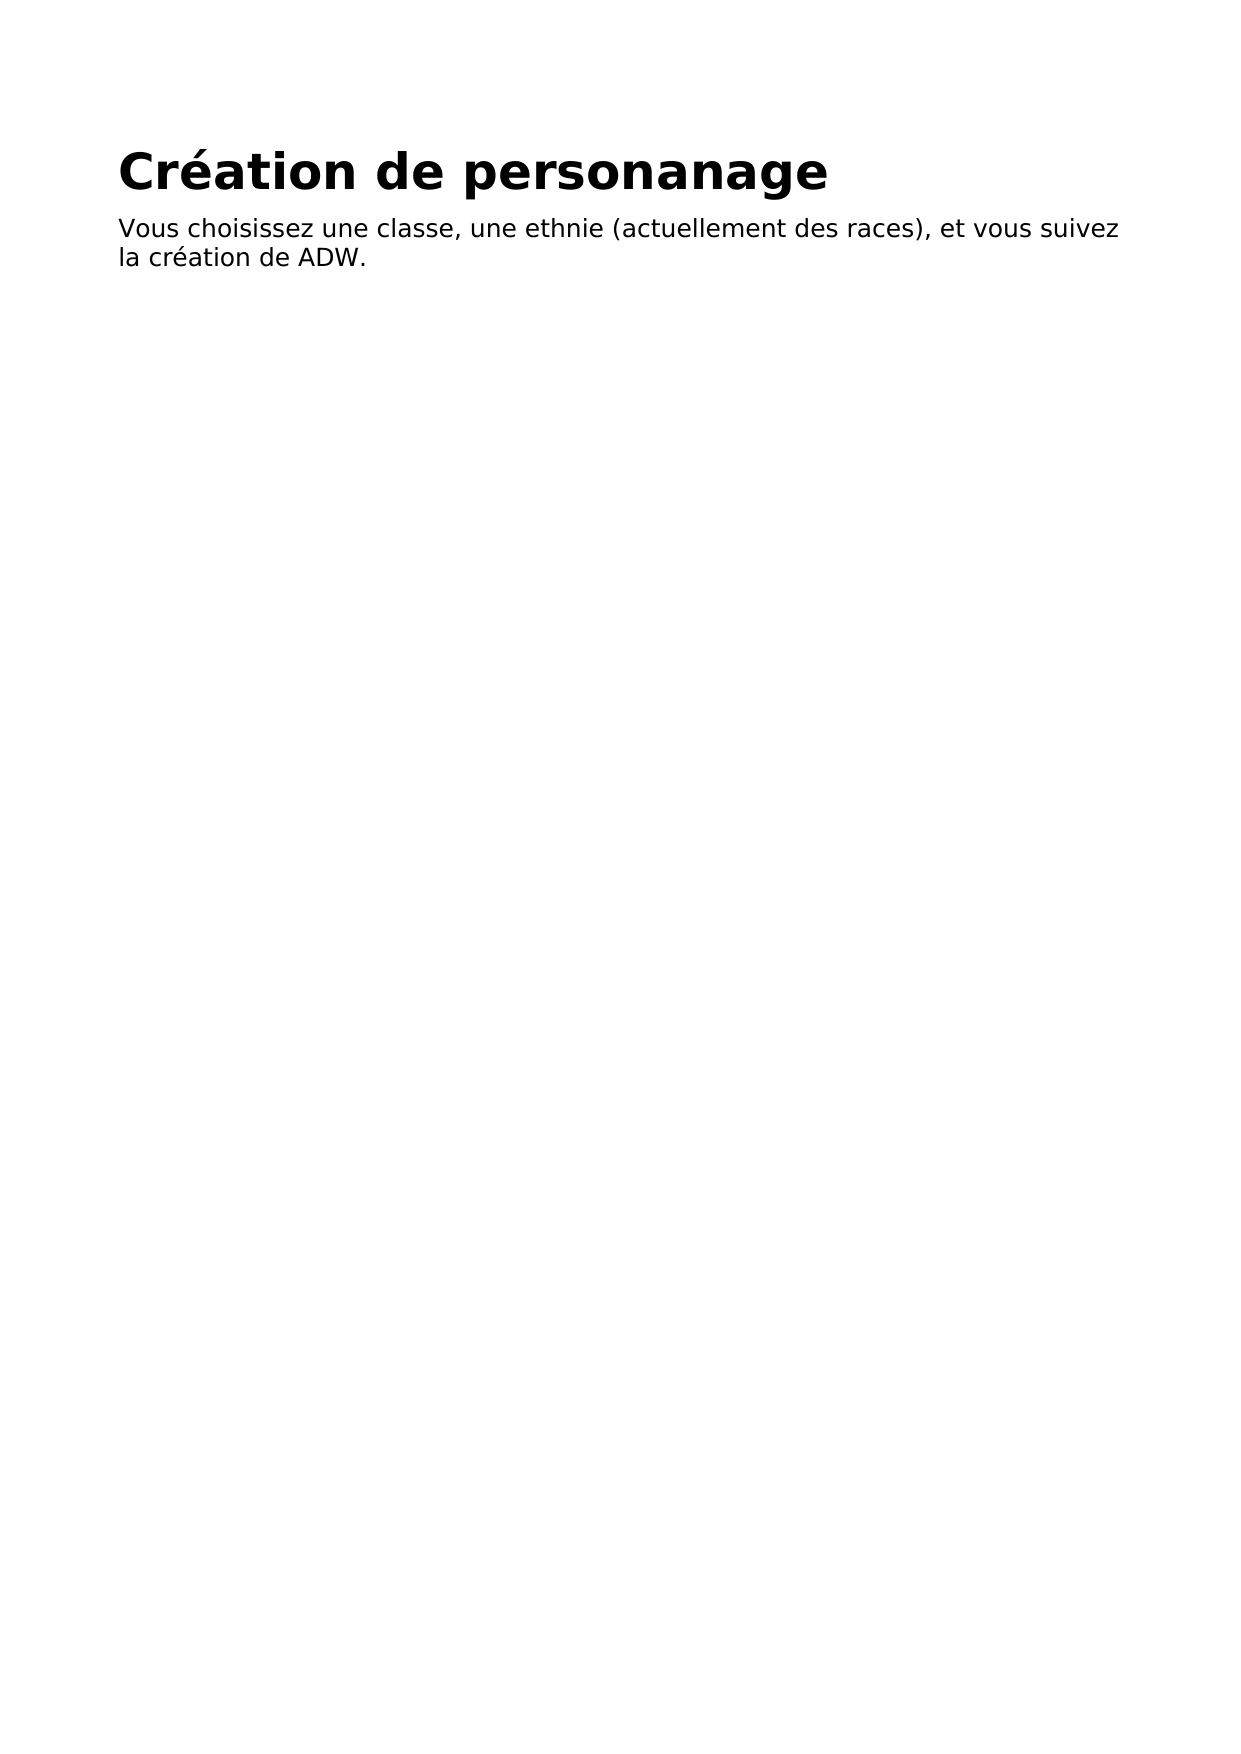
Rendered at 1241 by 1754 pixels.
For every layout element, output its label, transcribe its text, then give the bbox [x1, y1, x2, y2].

subtitle Création de personanage [118, 143, 1122, 201]
text Vous choisissez une classe, une ethnie (actuellement des races), et vous suivez la création de ADW. [118, 214, 1122, 272]
